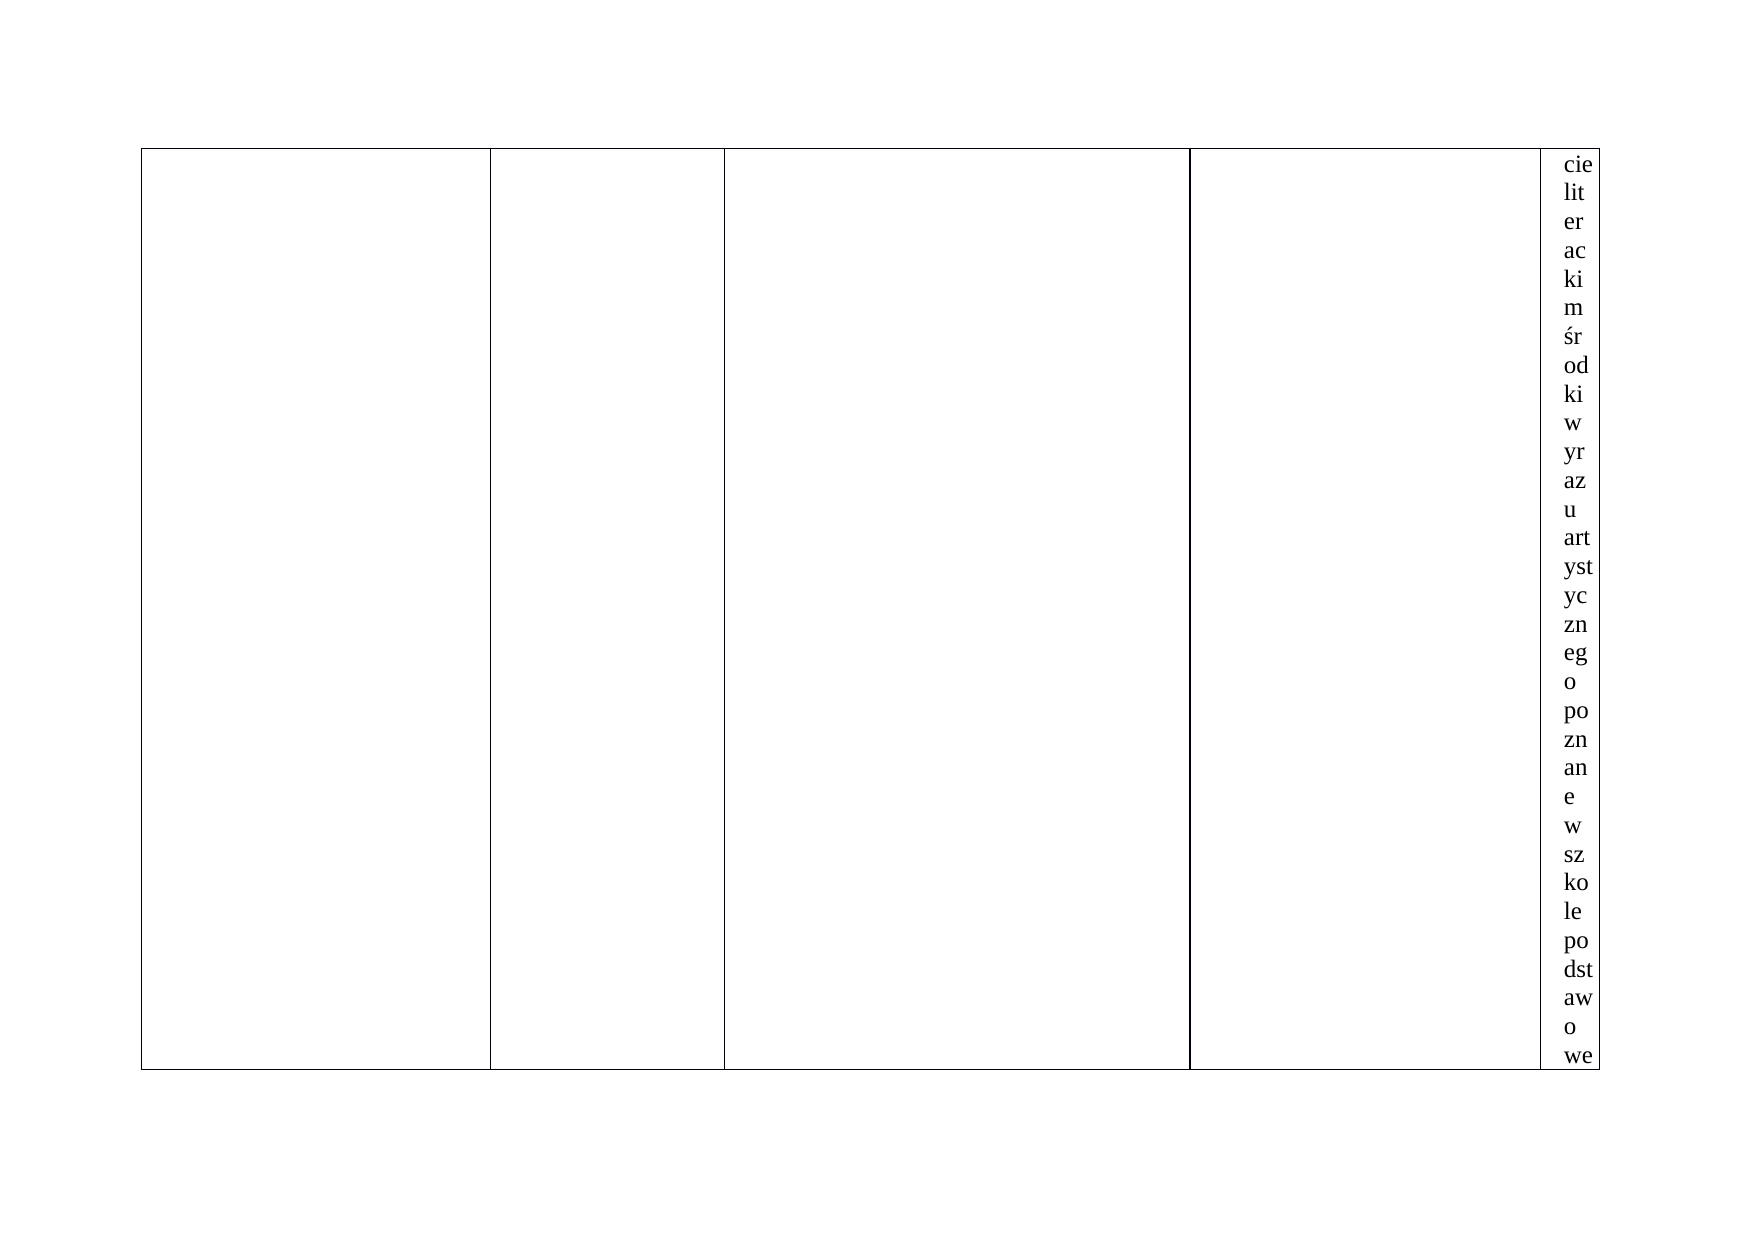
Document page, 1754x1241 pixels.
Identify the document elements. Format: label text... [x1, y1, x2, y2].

table_cell rozumie podział literatury na epoki i procesy z tym związane; wymienia epoki literackie w porządku chronologicznym od starożytności do pozytywizmu; sytuuje utwory literackie w poszczególnych okresach, w szczególności w preromantyzmie, romantyzmie i w pozytywizmie oraz w pozostałych (dotyczy nawiązań i kontekstów); właściwie rozpoznaje konwencje literackie i precyzyjnie określa ich cechy w utworach (realistyczną, fantastyczną, symboliczną, groteskową, naturalistyczną i mimetyczną); rozumie pojęcie genologii; rozróżnia gatunki epickie, liryczne, dramatyczne i synkretyczne, w tym: gatunki poznane w szkole podstawowej oraz odę, sonet i jego rodzaje, dramat romantyczny, powieść poetycką, powieść gotycką, powieść grozy, powieść epistolarną, hymn, testament poetycki, powieść realistyczną, powieść naturalistyczną, powieść historyczną, powieść o tematyce współczesnej, lament; wymienia cechy gatunkowe; trafnie rozpoznaje w tekście literackim środki wyrazu artystycznego poznane w szkole podstawowej oraz środki znaczeniowe: oksymoron, peryfrazę, eufonię, hiperbolę; leksykalne, w tym frazeologizmy; składniowe: antytezę, paralelizm, wyliczenie, epiforę, elipsę; wersyfikacyjne, w tym przerzutnię; określa ich funkcje (np.: ożywienie obrazu poetyckiego); wie, co jest dominantą stylistyczną ukształtowania danego utworu; samodzielnie i wnikliwie interpretuje treści alegoryczne i symboliczne utworu literackiego; rozpoznaje w tekstach literackich: ironię i autoironię, komizm, tragizm, humor, patos; określa ich funkcje w tekście i rozumie wartościujący charakter; omawia użycie ironii; rozumie pojęcie groteski i potrafi wymienić jej cechy; rozpoznaje ją w tekstach omawianych epok oraz w tekstach będących nawiązaniami; określa jej artystyczny i wartościujący charakter; wykazuje się znajomością i zrozumieniem treści utworów wskazanych w podstawie programowej jako lektury obowiązkowe dla zakresu podstawowego (Adam Mickiewicz, Oda do młodości; wybrane ballady, w tym Romantyczność; wybrane sonety z cyklu Sonety krymskie oraz inne wiersze; Konrad Wallenrod; Dziady cz. III; Juliusz Słowacki; Kordian, wybrane wiersze, w tym Grób Agamemnona (fragmenty), Testament mój; Zygmunt Krasiński, Nie-Boska komedia; Cyprian Norwid, wybrane wiersze; Bolesław Prus, Lalka, Z legend dawnego Egiptu; Eliza Orzeszkowa, Gloria victis; Henryk Sienkiewicz, Potop; Adam Asnyk, wybór wierszy; Fiodor Dostojewski, Zbrodnia i kara); rozpoznaje tematykę i problematykę omawianych tekstów oraz jej związek z programami i ideami epoki literackiej; zjawiskami społecznymi, historycznymi, egzystencjalnymi i estetycznymi (np. gotycyzm, ludowość, orientalizm, szekspiryzm, historyzm, determinizm dziejowy; irracjonalizm, spirytualizm, mistycyzm, metafizyka, indywidualizm; koncepcja ratowania ojczyzny; panteizm, prowidencjalizm, werteromania, frenezja romantyczna; realizm, naturalizm, empiryzm, utylitaryzm, scjentyzm, organicyzm, ewolucjonizm, marksizm, egalitaryzm; zmiany cywilizacyjne, asymilacja Żydów, emancypacja kobiet, praca organiczna, praca u podstaw) i poddaje ją refleksji; rozpoznaje sposoby kreowania w utworze literackim: świata przedstawionego (fabuły, bohaterów, akcji, wątków, motywów), narracji, sytuacji lirycznej; interpretuje je i wartościuje (np.: werteryzm, bohater werteryczny, bajronizm, bohater bajroniczny, faustyzm, bohater faustyczny; kostium historyczny); definiuje nowy typ bohatera; wskazuje podobieństwa i różnice w kreacji bohatera romantycznego, udowadnia jego złożoną osobowość i rozdarcie wewnętrzne; rozumie pojęcie motywu literackiego i toposu, rozpoznaje motywy i toposy (np. sen, ojczyzna, artysta – wieszcz, cierpienie, samotność, bunt, rewolucja, wolność, miłość, podróż, młodość, prometeizm, zbrodnia, okrucieństwo, obłęd, szaleństwo, strach, groza, grób, psychomachia, metamorfoza; motywy akwatyczne, nostalgia; topos homo viator, walka; praca, miasto, przyroda, pieniądz, rola kobiety, mogiła, heroizm, jednostka a połeczeństwo, spór pokoleniowy) oraz dostrzega żywotność motywów biblijnych i antycznych w utworach literackich; określa ich rolę w tworzeniu znaczeń uniwersalnych; w interpretacji utworów literackich często i poprawnie odwołuje się do tekstów poznanych w szkole podstawowej, w tym: Dziadów cz. II oraz Pana Tadeusza Adama Mickiewicza, Zemsty Aleksandra Fredry, Balladyny Juliusza Słowackiego; konstruktywnie porównuje utwory literackie lub ich fragmenty, dostrzega kontynuacje i nawiązania w porównywanych utworach, określa cechy wspólne i różne; przedstawia własną, oryginalną i rzeczową propozycję interpretacji utworu, wskazuje w tekście miejsca, które mogą stanowić argumenty na poparcie jego propozycji interpretacyjnej; odwołuje się do własnych doświadczeń i obserwacji oraz wybranych tekstów kultury; wykorzystuje w interpretacji utworów literackich potrzebne konteksty, szczególnie kontekst historycznoliteracki, historyczny, polityczny, kulturowy, filozoficzny, biograficzny, mitologiczny, biblijny, egzystencjalny i inne; trafnie rozpoznaje obecne w utworach literackich wartości uniwersalne (prawda, dobro, miłość, wolność, odwaga, altruizm, piękno, tolerancja, odpowiedzialność) i narodowe (symbole narodowe, tradycja narodowa, patriotyzm, tożsamość); określa dokładnie ich rolę i związek z problematyką utworu oraz znaczenie dla budowania własnego systemu wartości. [1191, 149, 1540, 1069]
table_cell rozumie podstawy podziału literatury na epoki: starożytność, średniowiecze, renesans, barok, oświecenie, romantyzm, pozytywizm; wymienia epoki literackie w porządku chronologicznym od starożytności do pozytywizmu; sytuuje utwory literackie w poszczególnych okresach, w szczególności w romantyzmie i w pozytywizmie; rozpoznaje konwencje literackie: realistyczną, fantastyczną, symboliczną; poprawnie rozróżnia podstawowe gatunki epickie, liryczne, dramatyczne i częściowo gatunki synkretyczne, w tym: gatunki poznane w szkole podstawowej oraz odę, sonet, dramat romantyczny, powieść realistyczną, powieść naturalistyczną, powieść o tematyce współczesnej, lament; rozpoznaje w tekście literackim środki wyrazu artystycznego poznane w szkole podstawowej oraz środki znaczeniowe (np. peryfrazę), leksykalne (np. frazeologizmy), składniowe (np. powtórzenie, wyliczenie), wersyfikacyjne (np. przerzutnię); próbuje określić ich funkcje w utworze literackim; interpretuje treści alegoryczne i symboliczne utworu literackiego; rozpoznaje w tekstach literackich: ironię, komizm, tragizm, humor, patos; rozumie pojęcie groteski i potrafi wymienić jej cechy; rozpoznaje ją w tekstach omawianych epok; wykazuje się znajomością i zrozumieniem treści utworów wskazanych w podstawie programowej jako lektury obowiązkowe dla zakresu podstawowego (Adam Mickiewicz, Oda do młodości; wybrane ballady, w tym Romantyczność; wybrane sonety z cyklu Sonety krymskie oraz inne wiersze; Konrad Wallenrod; Dziady cz. III; Juliusz Słowacki, Kordian, wybrane wiersze, w tym Grób Agamemnona (fragmenty), Testament mój; Zygmunt Krasiński, Nie-Boska komedia; Cyprian Norwid, wybrane wiersze; Bolesław Prus, Lalka, Z legend dawnego Egiptu; Eliza Orzeszkowa, Gloria victis; Henryk Sienkiewicz, Potop; Adam Asnyk, wybór wierszy; Fiodor Dostojewski, Zbrodnia i kara); rozpoznaje tematykę i problematykę omawianych tekstów oraz jej związek z programami i ideami epoki literackiej; rozpoznaje sposoby kreowania w utworze literackim: świata przedstawionego (fabuły, bohaterów, akcji, wątków, motywów), narracji, sytuacji lirycznej; podejmuje próbę ich interpretacji i wartościowania; rozumie pojęcie motywu literackiego i toposu, rozpoznaje podstawowe motywy i toposy: sen, ojczyzna, artysta – wieszcz, cierpienie, samotność, bunt, rewolucja, wolność, miłość, podróż, młodość, prometeizm; praca, miasto, przyroda, pieniądz, rola kobiety, mogiła, heroizm, jednostka a społeczeństwo, spór pokoleniowy; potrafi odwołać się do wiedzy o tekstach poznanych w szkole podstawowej, w tym: Dziadów cz. II oraz Pana Tadeusza Adama Mickiewicza, Zemsty Aleksandra Fredry, Balladyny Juliusza Słowackiego; porównuje utwory literackie lub ich fragmenty, dostrzega kontynuacje i nawiązania w porównywanych utworach; przedstawia propozycję odczytania utworu na poziomie dosłownym; wykorzystuje w interpretacji utworów literackich kontekst historycznoliteracki, biograficzny, kulturowy; rozpoznaje obecne w utworach literackich wartości uniwersalne, np. dobro, piękno, miłość, prawda, wolność, odwaga, altruizm, odpowiedzialność, tolerancja; i narodowe, np. tradycja, patriotyzm. [491, 149, 724, 1069]
table_cell rozumie podstawy podziału literatury na epoki; wymienia epoki literackie w porządku chronologicznym od starożytności do pozytywizmu; z pomocą nauczyciela sytuuje utwory literackie w poszczególnych okresach, w szczególności w romantyzmie i w pozytywizmie; na ogół trafnie rozpoznaje konwencje literackie: realistyczną i fantastyczną; rozróżnia podstawowe gatunki epickie, liryczne, dramatyczne i częściowo gatunki synkretyczne, w tym: gatunki poznane w szkole podstawowej oraz odę, dramat romantyczny, powieść realistyczną, powieść naturalistyczną, powieść historyczną, powieść o tematyce współczesnej, lament; rozpoznaje w tekście literackim środki wyrazu artystycznego poznane w szkole podstawowej oraz niektóre środki znaczeniowe, leksykalne (np. frazeologizmy), składniowe (np. wyliczenie), i wersyfikacyjne (np. przerzutnię); przy pomocy nauczyciela interpretuje treści alegoryczne i symboliczne utworu literackiego; na ogół trafnie rozpoznaje w tekstach literackich: komizm, humor, tragizm, patos; na poziomie ogólnym rozumie pojęcie groteski; zna i przy pomocy nauczyciela rozumie treść utworów wskazanych w podstawie programowej jako lektury obowiązkowe dla zakresu podstawowego (Adam Mickiewicz, Oda do młodości; wybrane ballady, w tym Romantyczność; wybrane sonety z cyklu Sonety krymskie oraz inne wiersze; Konrad Wallenrod; Dziady cz. III; Juliusz Słowacki, Kordian, wybrane wiersze, w tym Grób Agamemnona (fragmenty), Testament mój; Zygmunt Krasiński, Nie-Boska komedia; Cyprian Norwid, wybrane wiersze; Bolesław Prus, Lalka, Z legend dawnego Egiptu; Eliza Orzeszkowa, Gloria victis; Henryk Sienkiewicz, Potop; Adam Asnyk, wybór wierszy; Fiodor Dostojewski, Zbrodnia i kara); na poziomie ogólnym rozpoznaje tematykę i problematykę omawianych tekstów romantycznych i pozytywistycznych; na poziomie ogólnym i przy pomocy nauczyciela rozpoznaje sposoby kreowania w utworze literackim: świata przedstawionego (fabuły, bohaterów, akcji, wątków, motywów), narracji, sytuacji lirycznej; rozumie pojęcie motywu literackiego i toposu, rozpoznaje podstawowe motywy i toposy, np. ojczyzna, artysta – wieszcz, cierpienie, miłość; z pomocą nauczyciela odwołuje się do wybranych tekstów poznanych w szkole podstawowej, w tym: Dziadów cz. II oraz Pana Tadeusza Adama Mickiewicza, Zemsty Aleksandra Fredry, Balladyny Juliusza Słowackiego; podejmuje próbę porównywania utworów literackich lub ich fragmentów; przedstawia z pomocą nauczyciela propozycję odczytania utworu na poziomie dosłownym; z pomocą nauczyciela wykorzystuje w interpretacji utworów literackich kontekst historycznoliteracki i biograficzny; rozpoznaje obecne w utworach literackich wybrane wartości uniwersalne, np. dobro, piękno, prawda, miłość; i narodowe, np. tradycja; [142, 149, 490, 1069]
table_cell rozumie podział literatury na epoki: starożytność, średniowiecze, renesans, barok, oświecenie, romantyzm, pozytywizm; wymienia epoki literackie w porządku chronologicznym od starożytności do pozytywizmu; sytuuje utwory literackie w poszczególnych okresach, w szczególności w preromantyzmie, romantyzmie i w pozytywizmie; rozpoznaje konwencje literackie i określa ich cechy w utworach (realistyczną, fantastyczną, symboliczną, groteskową, naturalistyczną, mimetyczną); rozumie pojęcie genologii; rozróżnia gatunki epickie, liryczne, dramatyczne i synkretyczne, w tym: gatunki poznane w szkole podstawowej oraz odę, sonet, dramat romantyczny, powieść poetycką, powieść gotycką, powieść grozy, powieść epistolarną, hymn, testament poetycki, powieść realistyczną, powieść naturalistyczną, powieść historyczną, powieść o tematyce współczesnej, lament; rozpoznaje w tekście literackim środki wyrazu artystycznego poznane w szkole podstawowej oraz środki znaczeniowe (np. peryfrazę, hiperbolę); leksykalne, w tym frazeologizmy; składniowe (anaforę, epiforę, paralelizm, wyliczenie); wersyfikacyjne (w tym przerzutnię); określa ich funkcje; interpretuje treści alegoryczne i symboliczne utworu literackiego; rozpoznaje w tekstach literackich: ironię i autoironię, komizm, tragizm, humor, patos; określa ich funkcje w tekście; rozumie ich wartościujący charakter; rozumie pojęcie groteski i potrafi wymienić jej cechy; rozpoznaje ją w tekstach omawianych epok (np. w balladzie Rybka Adama Mickiewicza) oraz w tekstach będących nawiązaniami; wykazuje się znajomością i zrozumieniem treści utworów wskazanych w podstawie programowej jako lektury obowiązkowe dla zakresu podstawowego (Adam Mickiewicz, Oda do młodości; wybrane ballady, w tym Romantyczność; wybrane sonety z cyklu Sonety krymskie oraz inne wiersze; Konrad Wallenrod; Dziady cz. III; Juliusz Słowacki, Kordian, wybrane wiersze, w tym Grób Agamemnona (fragmenty), Testament mój; Zygmunt Krasiński, Nie-Boska komedia; Cyprian Norwid, wybrane wiersze; Bolesław Prus, Lalka, Z legend dawnego Egiptu; Eliza Orzeszkowa, Gloria victis; Henryk Sienkiewicz, Potop; Adam Asnyk, wybór wierszy; Fiodor Dostojewski, Zbrodnia i kara); rozpoznaje tematykę i problematykę omawianych tekstów oraz jej związek z programami i ideami epoki literackiej; zjawiskami społecznymi, historycznymi, egzystencjalnymi i estetycznymi (np. gotycyzm, ludowość, orientalizm, szekspiryzm, historyzm, determinizm dziejowy; irracjonalizm, spirytualizm, mistycyzm, metafizyka, indywidualizm; koncepcja ratowania ojczyzny; panteizm, prowidencjalizm, werteromania, frenezja romantyczna; realizm, naturalizm, empiryzm, utylitaryzm, scjentyzm, organicyzm, ewolucjonizm, marksizm, egalitaryzm; zmiany cywilizacyjne, asymilacja Żydów, emancypacja kobiet, praca organiczna, praca u podstaw) i poddaje ją refleksji; rozpoznaje sposoby kreowania w utworze literackim: świata przedstawionego (fabuły, bohaterów, akcji, wątków, motywów), narracji, sytuacji lirycznej; interpretuje je i wartościuje (np.: werteryzm, bohater werteryczny, bajronizm, bohater bajroniczny, faustyzm, bohater faustyczny; kostium historyczny); rozumie pojęcie motywu literackiego i toposu, rozpoznaje motywy i toposy (np. sen, ojczyzna, artysta – wieszcz, cierpienie, samotność, bunt, rewolucja, wolność, miłość, podróż, młodość, prometeizm, zbrodnia, okrucieństwo, obłęd, szaleństwo, strach, groza, grób, psychomachia; motywy akwatyczne; topos homo viator, praca, walka; miasto, przyroda, pieniądz, rola kobiety, mogiła, heroizm, jednostka a społeczeństwo, spór pokoleniowy) oraz dostrzega żywotność motywów biblijnych i antycznych w utworach literackich; określa ich rolę w tworzeniu znaczeń uniwersalnych; w interpretacji utworów literackich odwołuje się do tekstów poznanych w szkole podstawowej, w tym: Dziadów cz. II oraz Pana Tadeusza Adama Mickiewicza, Zemsty Aleksandra Fredry, Balladyny Juliusza Słowackiego; porównuje utwory literackie lub ich fragmenty, dostrzega kontynuacje i nawiązania w porównywanych utworach, określa cechy wspólne i różne; przedstawia propozycję interpretacji utworu, wskazuje w tekście miejsca, które mogą stanowić argumenty na poparcie jego propozycji interpretacyjnej; wykorzystuje w interpretacji utworów literackich potrzebne konteksty, szczególnie kontekst historycznoliteracki, historyczny, polityczny, kulturowy, filozoficzny, biograficzny, mitologiczny, biblijny, egzystencjalny; rozpoznaje obecne w utworach literackich wartości uniwersalne, np. prawda, dobro, piękno, miłość, wolność, odwaga, altruizm, tolerancja, odpowiedzialność; i narodowe, np.: symbole narodowe, tradycja narodowa, patriotyzm, tożsamość; określa ich rolę i związek z problematyką utworu oraz znaczenie dla budowania własnego systemu wartości. [725, 149, 1189, 1069]
